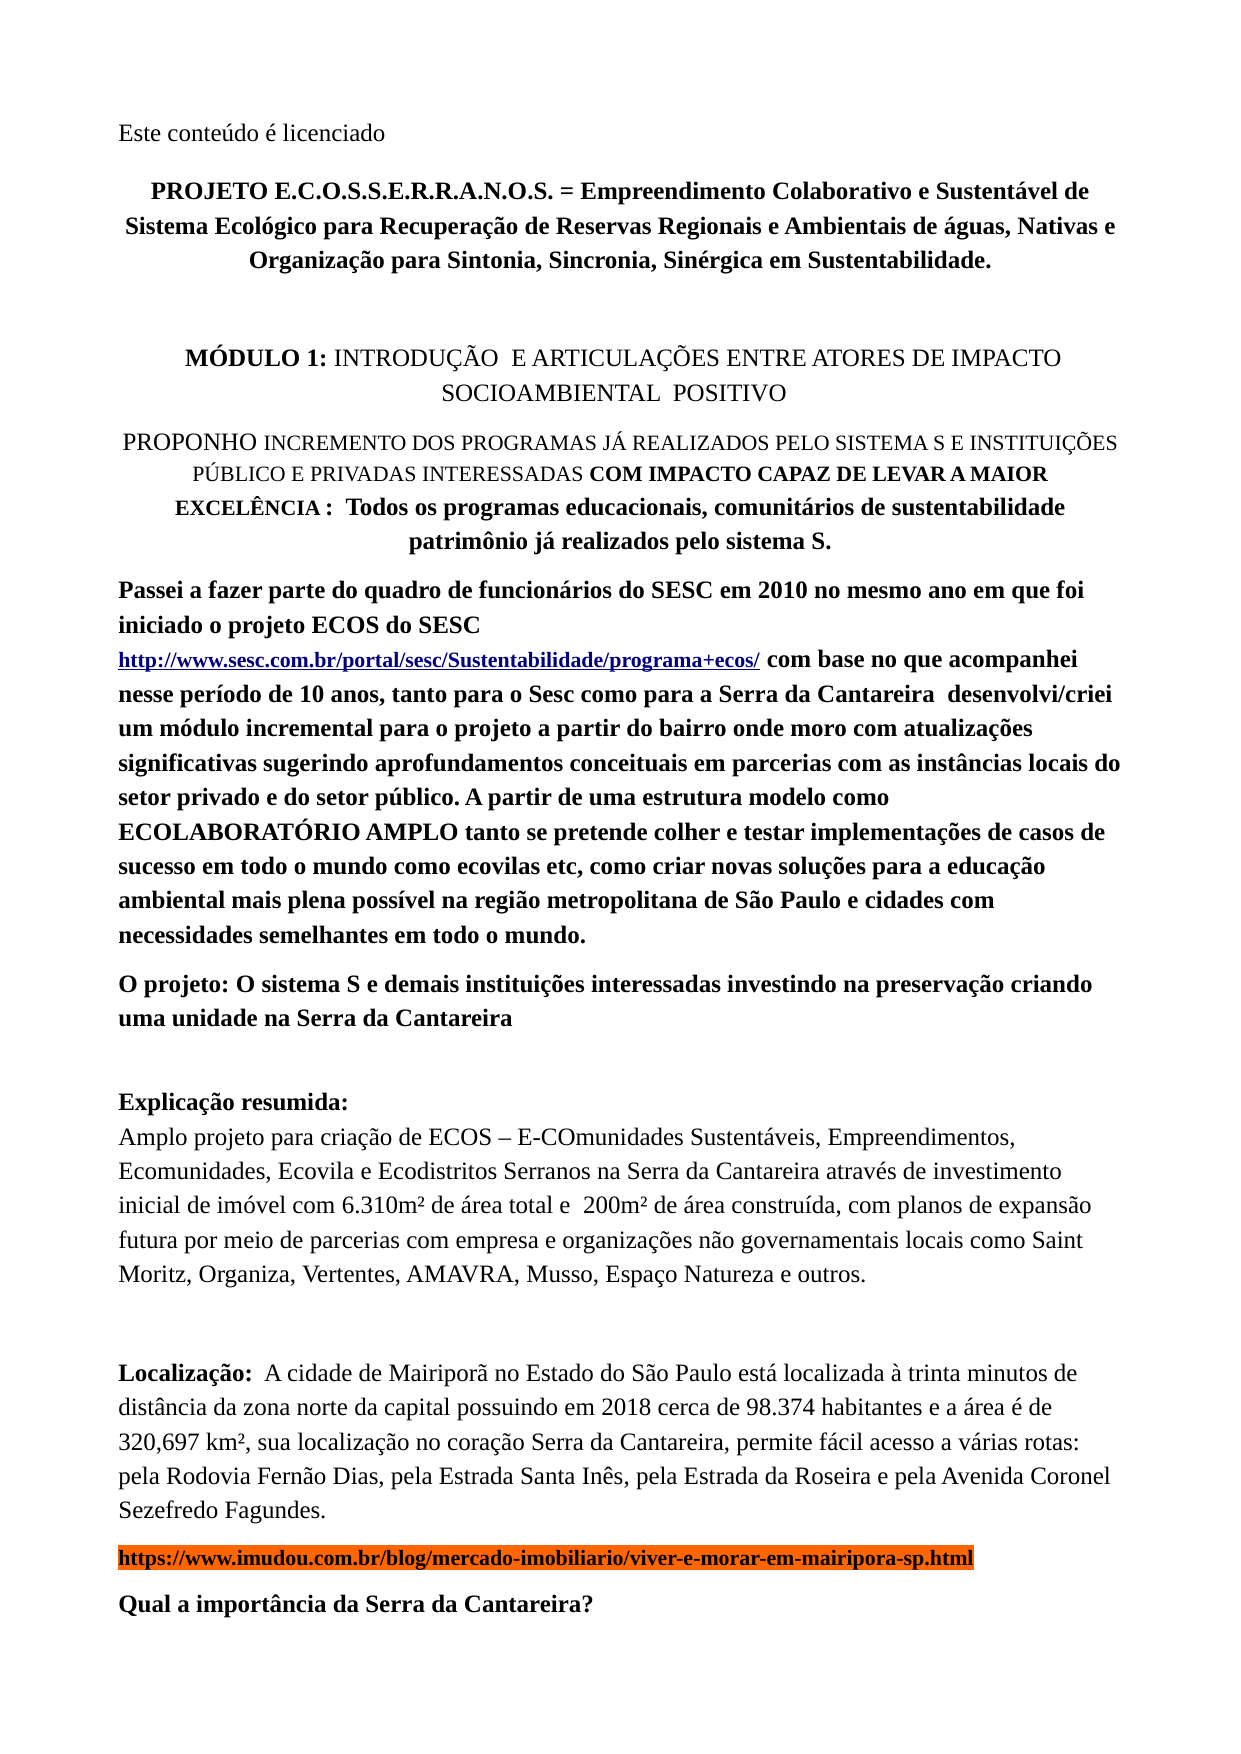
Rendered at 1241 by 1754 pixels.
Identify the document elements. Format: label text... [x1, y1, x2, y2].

text Localização: A cidade de Mairiporã no Estado do São Paulo está localizada à trinta minutos de distância da zona norte da capital possuindo em 2018 cerca de 98.374 habitantes e a área é de 320,697 km², sua localização no coração Serra da Cantareira, permite fácil acesso a várias rotas: pela Rodovia Fernão Dias, pela Estrada Santa Inês, pela Estrada da Roseira e pela Avenida Coronel Sezefredo Fagundes. [118, 1358, 1122, 1524]
text MÓDULO 1: INTRODUÇÃO E ARTICULAÇÕES ENTRE ATORES DE IMPACTO SOCIOAMBIENTAL POSITIVO [118, 343, 1122, 407]
text PROJETO E.C.O.S.S.E.R.R.A.N.O.S. = Empreendimento Colaborativo e Sustentável de Sistema Ecológico para Recuperação de Reservas Regionais e Ambientais de águas, Nativas e Organização para Sintonia, Sincronia, Sinérgica em Sustentabilidade. [118, 176, 1122, 274]
text PROPONHO INCREMENTO DOS PROGRAMAS JÁ REALIZADOS PELO SISTEMA S E INSTITUIÇÕES PÚBLICO E PRIVADAS INTERESSADAS COM IMPACTO CAPAZ DE LEVAR A MAIOR EXCELÊNCIA : Todos os programas educacionais, comunitários de sustentabilidade patrimônio já realizados pelo sistema S. [118, 427, 1122, 555]
text Qual a importância da Serra da Cantareira? [118, 1589, 1122, 1618]
text O projeto: O sistema S e demais instituições interessadas investindo na preservação criando uma unidade na Serra da Cantareira [118, 969, 1122, 1067]
text https://www.imudou.com.br/blog/mercado-imobiliario/viver-e-morar-em-mairipora-sp.html [118, 1544, 1122, 1570]
text Passei a fazer parte do quadro de funcionários do SESC em 2010 no mesmo ano em que foi iniciado o projeto ECOS do SESC http://www.sesc.com.br/portal/sesc/Sustentabilidade/programa+ecos/ com base no que acompanhei nesse período de 10 anos, tanto para o Sesc como para a Serra da Cantareira desenvolvi/criei um módulo incremental para o projeto a partir do bairro onde moro com atualizações significativas sugerindo aprofundamentos conceituais em parcerias com as instâncias locais do setor privado e do setor público. A partir de uma estrutura modelo como ECOLABORATÓRIO AMPLO tanto se pretende colher e testar implementações de casos de sucesso em todo o mundo como ecovilas etc, como criar novas soluções para a educação ambiental mais plena possível na região metropolitana de São Paulo e cidades com necessidades semelhantes em todo o mundo. [118, 575, 1122, 949]
text Explicação resumida: Amplo projeto para criação de ECOS – E-COmunidades Sustentáveis, Empreendimentos, Ecomunidades, Ecovila e Ecodistritos Serranos na Serra da Cantareira através de investimento inicial de imóvel com 6.310m² de área total e 200m² de área construída, com planos de expansão futura por meio de parcerias com empresa e organizações não governamentais locais como Saint Moritz, Organiza, Vertentes, AMAVRA, Musso, Espaço Natureza e outros. [118, 1087, 1122, 1288]
